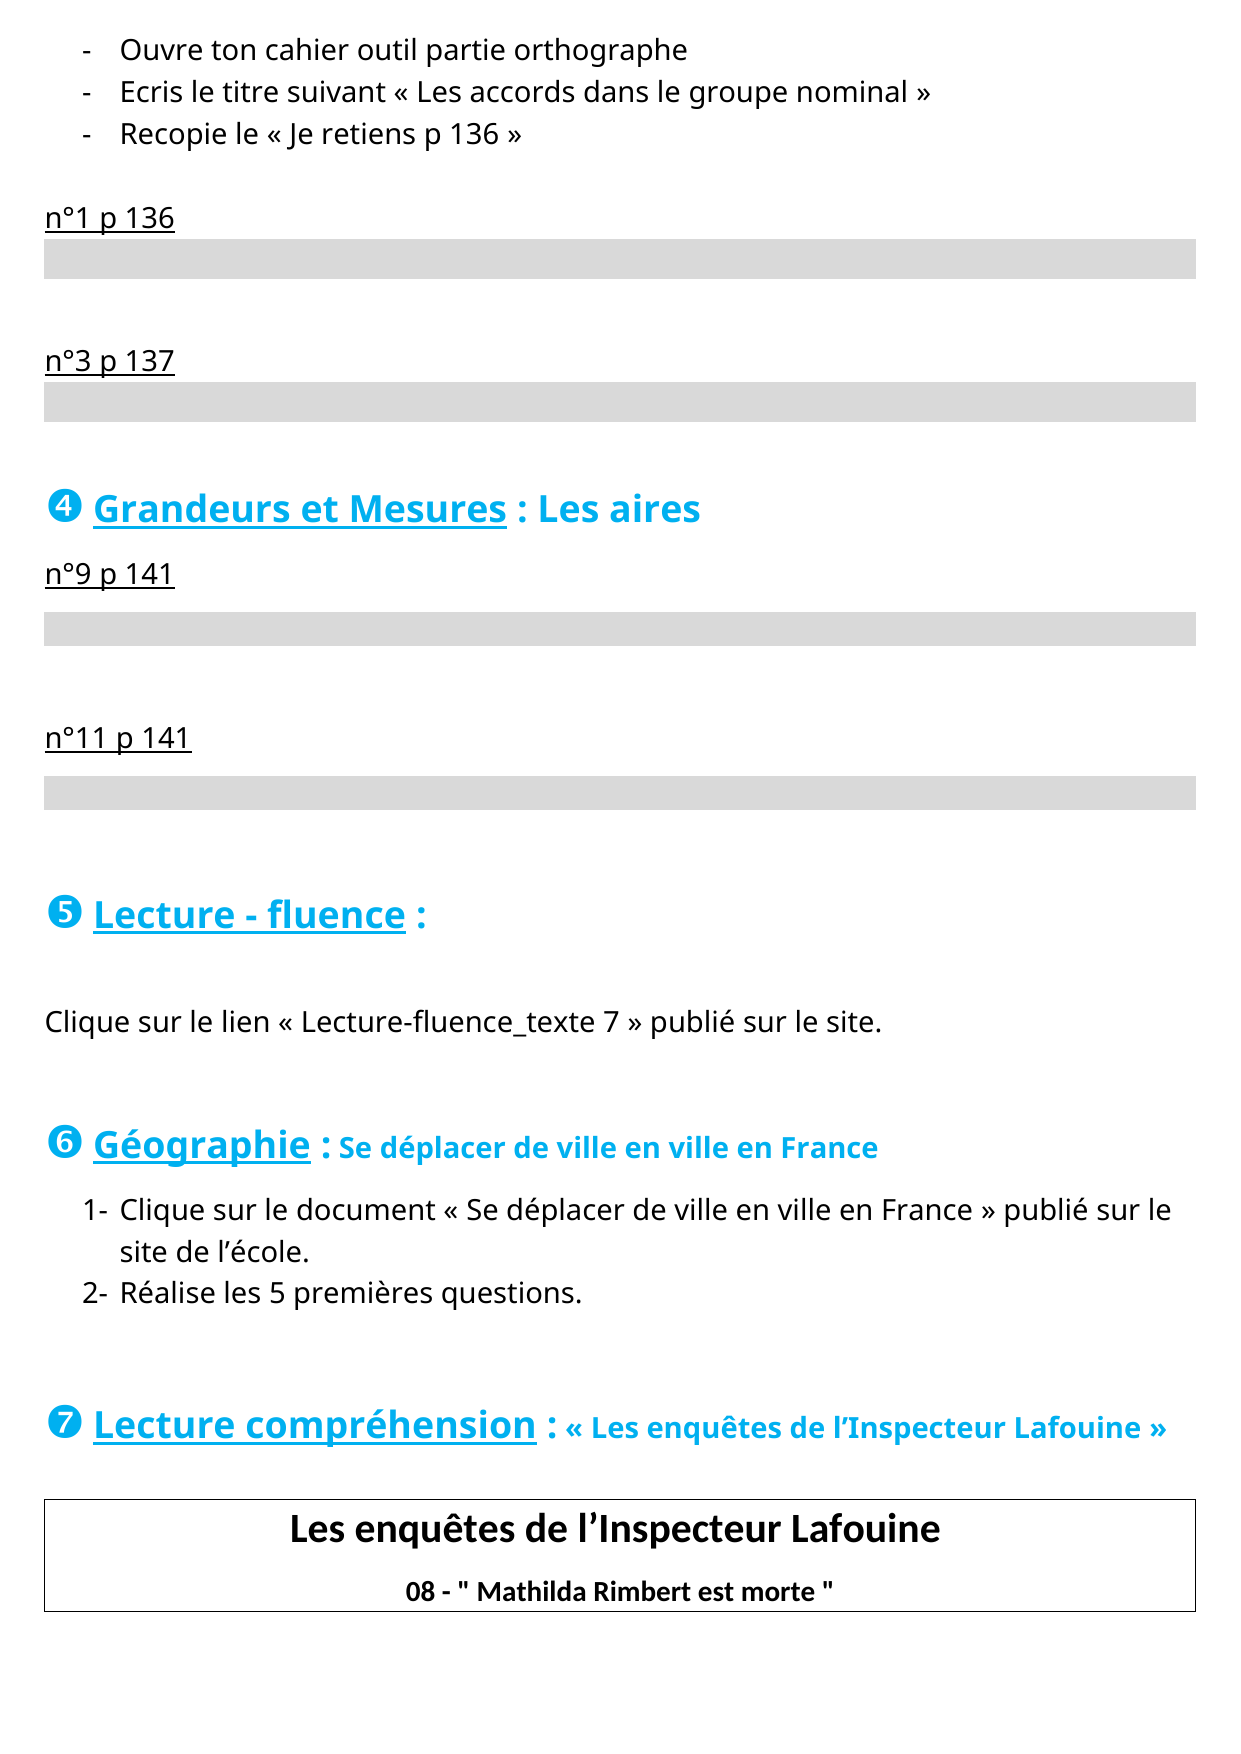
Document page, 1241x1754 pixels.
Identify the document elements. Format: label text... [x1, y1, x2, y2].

text n°11 p 141 [44, 717, 1196, 757]
text n°9 p 141 [44, 553, 1196, 593]
text Clique sur le lien « Lecture-fluence_texte 7 » publié sur le site. [44, 1001, 1196, 1041]
list Clique sur le document « Se déplacer de ville en ville en France » publié sur le site de l’école. [82, 1189, 1196, 1271]
list Ecris le titre suivant « Les accords dans le groupe nominal » [82, 72, 1196, 111]
text  Géographie : Se déplacer de ville en ville en France [44, 1118, 1196, 1169]
list Recopie le « Je retiens p 136 » [82, 113, 1196, 153]
text Les enquêtes de l’Inspecteur Lafouine [45, 1500, 1195, 1553]
text  Lecture - fluence : [44, 888, 1196, 939]
text  Grandeurs et Mesures : Les aires [44, 483, 1196, 534]
text 08 - " Mathilda Rimbert est morte " [45, 1570, 1195, 1611]
list Ouvre ton cahier outil partie orthographe [82, 29, 1196, 69]
list n°1 p 136 [44, 197, 1196, 237]
list n°3 p 137 [44, 340, 1196, 380]
text  Lecture compréhension : « Les enquêtes de l’Inspecteur Lafouine » [44, 1399, 1196, 1450]
list Réalise les 5 premières questions. [82, 1273, 1196, 1312]
